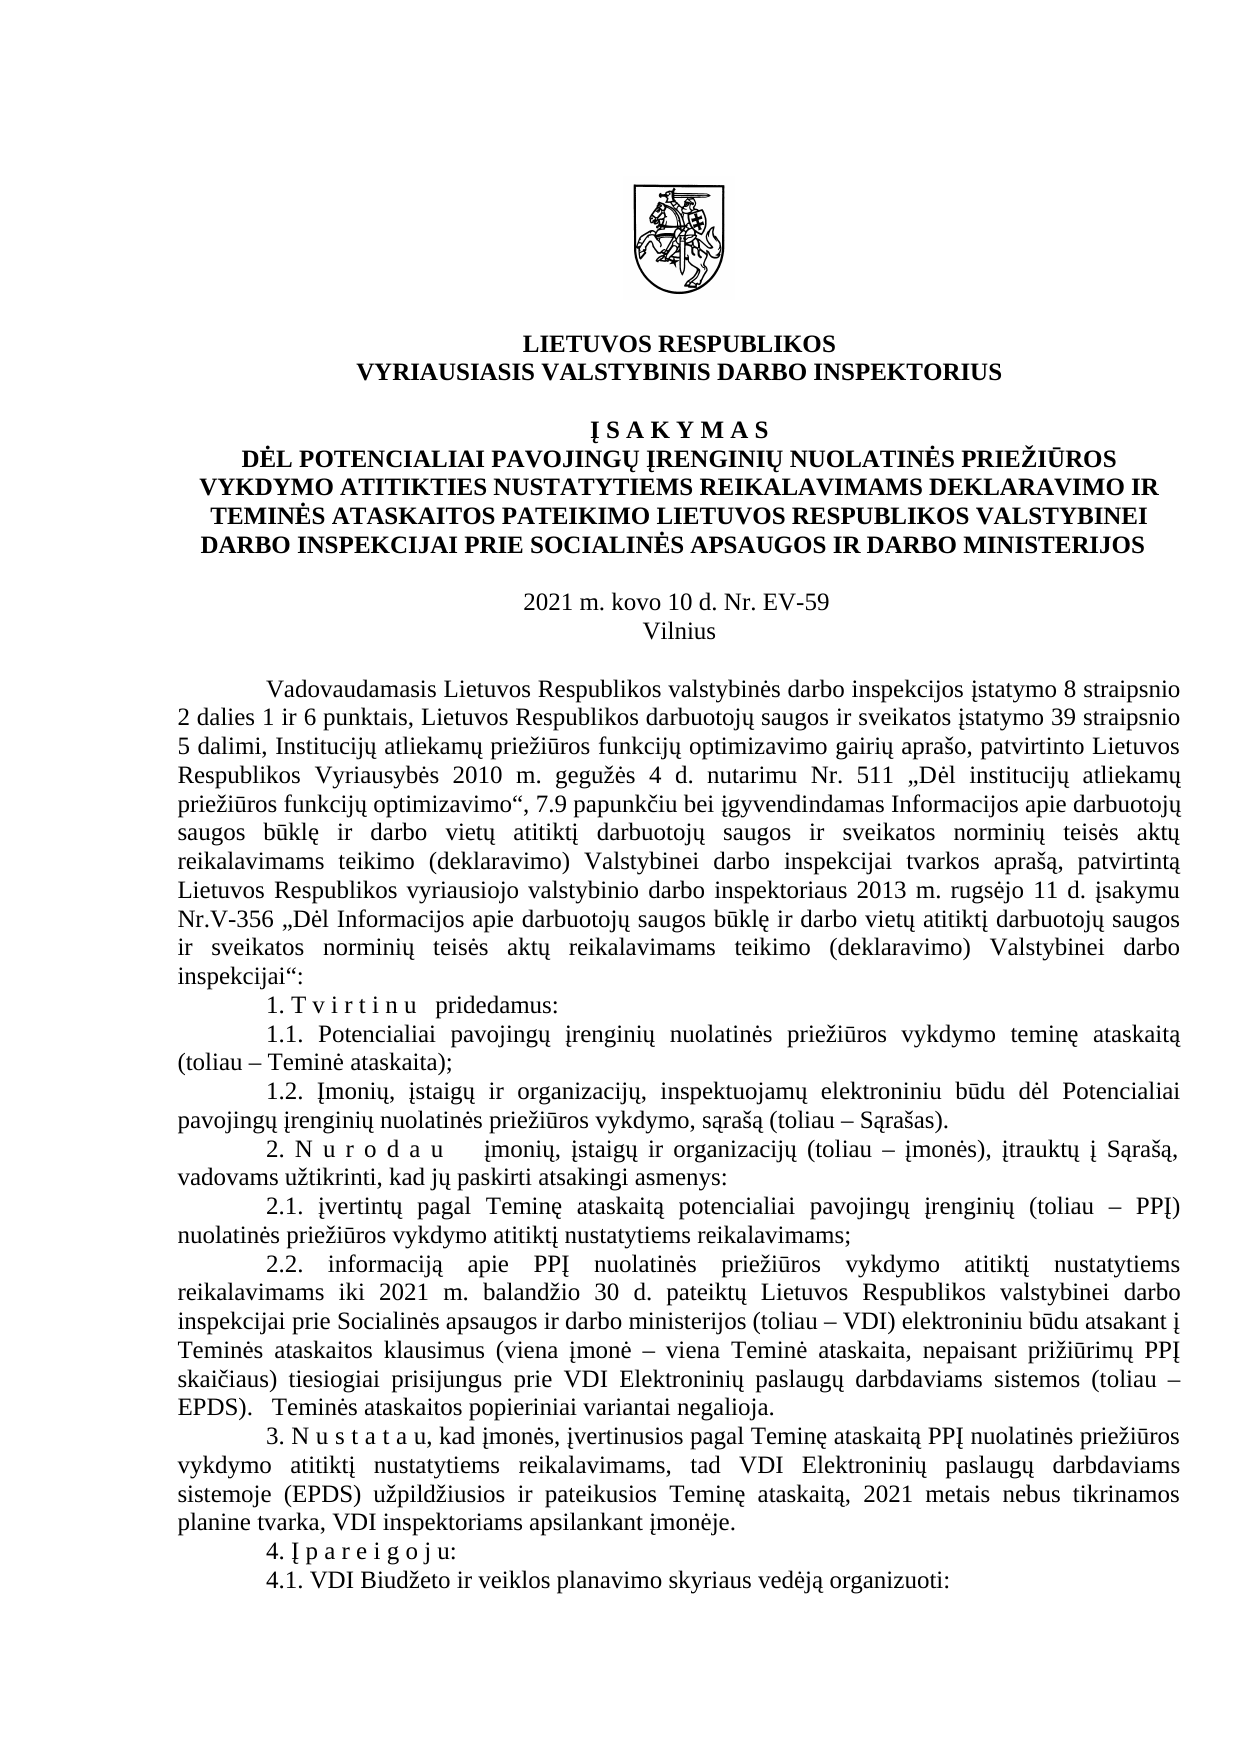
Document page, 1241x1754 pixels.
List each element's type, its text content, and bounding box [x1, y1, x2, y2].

text 4.1. VDI Biudžeto ir veiklos planavimo skyriaus vedėją organizuoti: [177, 1565, 1181, 1594]
text 4. Į p a r e i g o j u: [177, 1536, 1181, 1565]
text Į S A K Y M A S [177, 415, 1181, 444]
text Vilnius [177, 616, 1181, 645]
text 1.1. Potencialiai pavojingų įrenginių nuolatinės priežiūros vykdymo teminę ataskaitą (toliau – Teminė ataskaita); [177, 1019, 1181, 1076]
text LIETUVOS RESPUBLIKOS [177, 329, 1181, 357]
text 1.2. Įmonių, įstaigų ir organizacijų, inspektuojamų elektroniniu būdu dėl Potencialiai pavojingų įrenginių nuolatinės priežiūros vykdymo, sąrašą (toliau – Sąrašas). [177, 1076, 1181, 1134]
text Vadovaudamasis Lietuvos Respublikos valstybinės darbo inspekcijos įstatymo 8 straipsnio 2 dalies 1 ir 6 punktais, Lietuvos Respublikos darbuotojų saugos ir sveikatos įstatymo 39 straipsnio 5 dalimi, Institucijų atliekamų priežiūros funkcijų optimizavimo gairių aprašo, patvirtinto Lietuvos Respublikos Vyriausybės 2010 m. gegužės 4 d. nutarimu Nr. 511 „Dėl institucijų atliekamų priežiūros funkcijų optimizavimo“, 7.9 papunkčiu bei įgyvendindamas Informacijos apie darbuotojų saugos būklę ir darbo vietų atitiktį darbuotojų saugos ir sveikatos norminių teisės aktų reikalavimams teikimo (deklaravimo) Valstybinei darbo inspekcijai tvarkos aprašą, patvirtintą Lietuvos Respublikos vyriausiojo valstybinio darbo inspektoriaus 2013 m. rugsėjo 11 d. įsakymu Nr.V-356 „Dėl Informacijos apie darbuotojų saugos būklę ir darbo vietų atitiktį darbuotojų saugos ir sveikatos norminių teisės aktų reikalavimams teikimo (deklaravimo) Valstybinei darbo inspekcijai“: [177, 674, 1181, 990]
text 2.1. įvertintų pagal Teminę ataskaitą potencialiai pavojingų įrenginių (toliau – PPĮ) nuolatinės priežiūros vykdymo atitiktį nustatytiems reikalavimams; [177, 1191, 1181, 1249]
text VYRIAUSIASIS VALSTYBINIS DARBO INSPEKTORIUS [177, 357, 1181, 386]
text 2021 m. kovo 10 d. Nr. EV-59 [177, 587, 1181, 616]
text 2. N u r o d a u įmonių, įstaigų ir organizacijų (toliau – įmonės), įtrauktų į Sąrašą, vadovams užtikrinti, kad jų paskirti atsakingi asmenys: [177, 1134, 1181, 1191]
text 3. N u s t a t a u, kad įmonės, įvertinusios pagal Teminę ataskaitą PPĮ nuolatinės priežiūros vykdymo atitiktį nustatytiems reikalavimams, tad VDI Elektroninių paslaugų darbdaviams sistemoje (EPDS) užpildžiusios ir pateikusios Teminę ataskaitą, 2021 metais nebus tikrinamos planine tvarka, VDI inspektoriams apsilankant įmonėje. [177, 1421, 1181, 1536]
text DĖL POTENCIALIAI PAVOJINGŲ ĮRENGINIŲ NUOLATINĖS PRIEŽIŪROS VYKDYMO ATITIKTIES NUSTATYTIEMS REIKALAVIMAMS DEKLARAVIMO IR TEMINĖS ATASKAITOS PATEIKIMO LIETUVOS RESPUBLIKOS VALSTYBINEI DARBO INSPEKCIJAI PRIE SOCIALINĖS APSAUGOS IR DARBO MINISTERIJOS [177, 444, 1181, 559]
text 1. T v i r t i n u pridedamus: [177, 990, 1181, 1019]
text 2.2. informaciją apie PPĮ nuolatinės priežiūros vykdymo atitiktį nustatytiems reikalavimams iki 2021 m. balandžio 30 d. pateiktų Lietuvos Respublikos valstybinei darbo inspekcijai prie Socialinės apsaugos ir darbo ministerijos (toliau – VDI) elektroniniu būdu atsakant į Teminės ataskaitos klausimus (viena įmonė – viena Teminė ataskaita, nepaisant prižiūrimų PPĮ skaičiaus) tiesiogiai prisijungus prie VDI Elektroninių paslaugų darbdaviams sistemos (toliau – EPDS). Teminės ataskaitos popieriniai variantai negalioja. [177, 1249, 1181, 1421]
